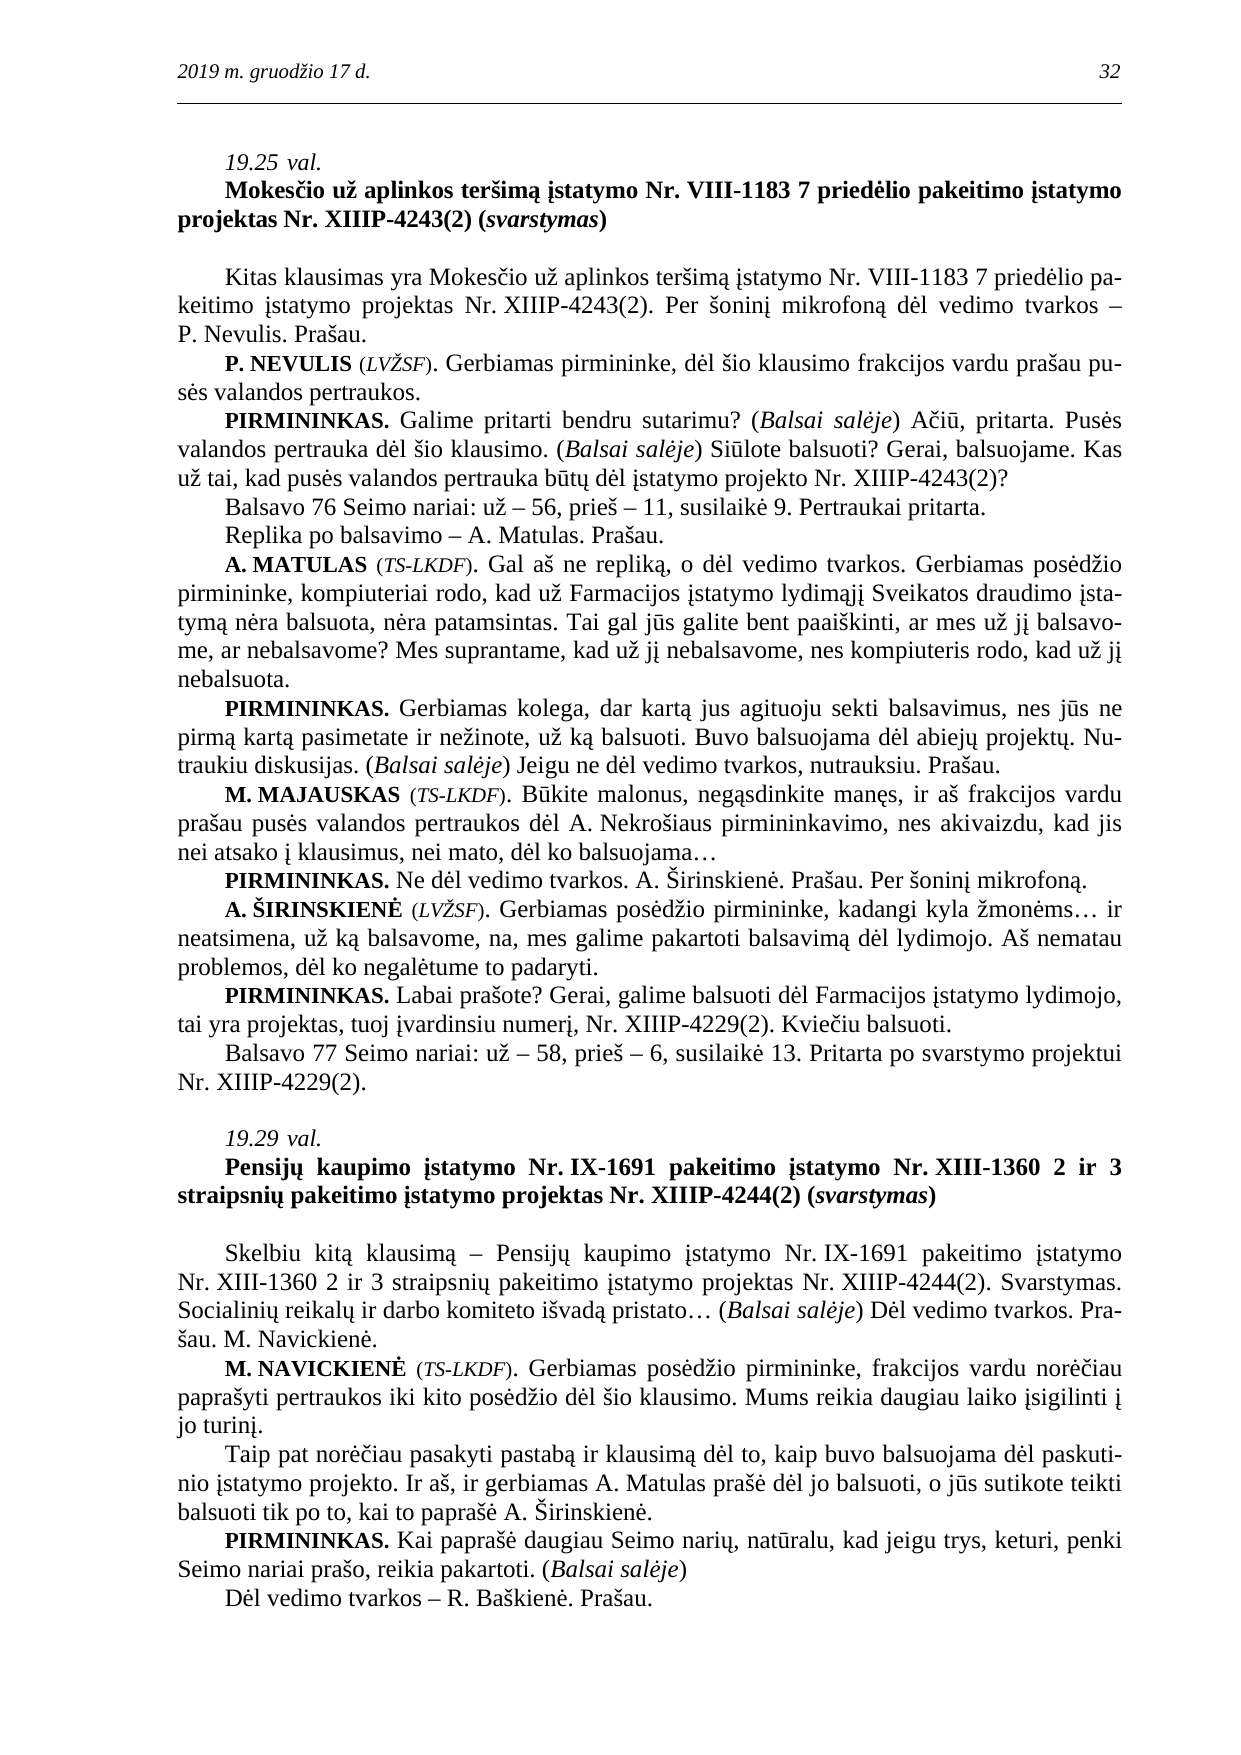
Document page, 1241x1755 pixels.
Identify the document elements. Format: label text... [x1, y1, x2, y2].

text A. MATULAS (TS-LKDF). Gal aš ne re­pli­ką, o dėl ve­di­mo tvar­kos. Ger­bia­mas po­sė­džio pir­mi­nin­ke, kom­piu­te­riai ro­do, kad už Far­ma­ci­jos įsta­ty­mo ly­di­mą­jį Svei­ka­tos drau­di­mo įsta­ty­mą nė­ra bal­suo­ta, nė­ra pa­tam­sin­tas. Tai gal jūs ga­li­te bent pa­aiš­kin­ti, ar mes už jį bal­sa­vo­me, ar ne­bal­sa­vo­me? Mes su­pran­ta­me, kad už jį ne­bal­sa­vo­me, nes kom­piu­te­ris ro­do, kad už jį ne­bal­suo­ta. [177, 549, 1122, 693]
text P. NEVULIS (LVŽSF). Ger­bia­mas pir­mi­nin­ke, dėl šio klau­si­mo frak­ci­jos var­du pra­šau pu­sės va­lan­dos per­trau­kos. [177, 348, 1122, 405]
text 19.25 val. [224, 148, 1122, 175]
text Skel­biu ki­tą klau­si­mą – Pen­si­jų kau­pi­mo įsta­ty­mo Nr. IX-1691 pa­kei­ti­mo įsta­ty­mo Nr. XIII-1360 2 ir 3 straips­nių pa­kei­ti­mo įsta­ty­mo pro­jek­tas Nr. XIIIP-4244(2). Svars­ty­mas. So­cia­li­nių rei­ka­lų ir dar­bo ko­mi­te­to iš­va­dą pri­sta­to… (Bal­sai sa­lė­je) Dėl ve­di­mo tvar­kos. Pra­šau. M. Na­vic­kie­nė. [177, 1238, 1122, 1353]
text Re­pli­ka po bal­sa­vi­mo – A. Ma­tu­las. Pra­šau. [177, 520, 1122, 549]
text PIRMININKAS. La­bai pra­šo­te? Ge­rai, ga­li­me bal­suo­ti dėl Far­ma­ci­jos įsta­ty­mo ly­di­mo­jo, tai yra pro­jek­tas, tuoj įvar­din­siu nu­me­rį, Nr. XIIIP-4229(2). Kvie­čiu bal­suo­ti. [177, 980, 1122, 1038]
text A. ŠIRINSKIENĖ (LVŽSF). Ger­bia­mas po­sė­džio pir­mi­nin­ke, ka­dan­gi ky­la žmo­nėms… ir ne­at­si­me­na, už ką bal­sa­vo­me, na, mes ga­li­me pa­kar­to­ti bal­sa­vi­mą dėl ly­di­mo­jo. Aš ne­ma­tau pro­ble­mos, dėl ko ne­ga­lė­tu­me to pa­da­ry­ti. [177, 894, 1122, 980]
text Bal­sa­vo 77 Sei­mo na­riai: už – 58, prieš – 6, su­si­lai­kė 13. Pri­tar­ta po svars­ty­mo pro­jek­tui Nr. XIIIP-4229(2). [177, 1038, 1122, 1095]
text Mo­kes­čio už ap­lin­kos ter­ši­mą įsta­ty­mo Nr. VIII-1183 7 prie­dė­lio pa­kei­ti­mo įsta­ty­mo pro­jek­tas Nr. XIIIP-4243(2) (svars­ty­mas) [177, 175, 1122, 233]
text PIRMININKAS. Ne dėl ve­di­mo tvar­kos. A. Ši­rins­kie­nė. Pra­šau. Per šo­ni­nį mik­ro­fo­ną. [177, 865, 1122, 894]
text Ki­tas klau­si­mas yra Mo­kes­čio už ap­lin­kos ter­ši­mą įsta­ty­mo Nr. VIII-1183 7 prie­dė­lio pa­kei­ti­mo įsta­ty­mo pro­jek­tas Nr. XIIIP-4243(2). Per šo­ni­nį mik­ro­fo­ną dėl ve­di­mo tvar­kos – P. Ne­vu­lis. Pra­šau. [177, 262, 1122, 348]
text PIRMININKAS. Kai pa­pra­šė dau­giau Sei­mo na­rių, na­tū­ra­lu, kad jei­gu trys, ke­tu­ri, pen­ki Sei­mo na­riai pra­šo, rei­kia pa­kar­to­ti. (Bal­sai sa­lė­je) [177, 1525, 1122, 1583]
text Bal­sa­vo 76 Sei­mo na­riai: už – 56, prieš – 11, su­si­lai­kė 9. Per­trau­kai pri­tar­ta. [177, 492, 1122, 520]
text M. MAJAUSKAS (TS-LKDF). Bū­ki­te ma­lo­nus, ne­gąs­din­ki­te ma­nęs, ir aš frak­ci­jos var­du pra­šau pu­sės va­lan­dos per­trau­kos dėl A. Ne­kro­šiaus pir­mi­nin­ka­vi­mo, nes aki­vaiz­du, kad jis nei at­sa­ko į klau­si­mus, nei ma­to, dėl ko bal­suo­ja­ma… [177, 779, 1122, 865]
text 19.29 val. [224, 1124, 1122, 1152]
text PIRMININKAS. Ga­li­me pri­tar­ti ben­dru su­ta­ri­mu? (Bal­sai sa­lė­je) Ačiū, pri­tar­ta. Pu­sės va­lan­dos per­trau­ka dėl šio klau­si­mo. (Bal­sai sa­lė­je) Siū­lo­te bal­suo­ti? Ge­rai, bal­suo­ja­me. Kas už tai, kad pu­sės va­lan­dos per­trau­ka bū­tų dėl įsta­ty­mo pro­jek­to Nr. XIIIP-4243(2)? [177, 405, 1122, 492]
text PIRMININKAS. Ger­bia­mas ko­le­ga, dar kar­tą jus agi­tuo­ju sek­ti bal­sa­vi­mus, nes jūs ne pir­mą kar­tą pa­si­me­ta­te ir ne­ži­no­te, už ką bal­suo­ti. Bu­vo bal­suo­ja­ma dėl abie­jų pro­jek­tų. Nu­trau­kiu dis­ku­si­jas. (Bal­sai sa­lė­je) Jei­gu ne dėl ve­di­mo tvar­kos, nu­trauk­siu. Pra­šau. [177, 693, 1122, 779]
text M. NAVICKIENĖ (TS-LKDF). Ger­bia­mas po­sė­džio pir­mi­nin­ke, frak­ci­jos var­du no­rė­čiau pa­pra­šy­ti per­trau­kos iki ki­to po­sė­džio dėl šio klau­si­mo. Mums rei­kia dau­giau lai­ko įsi­gi­lin­ti į jo tu­ri­nį. [177, 1353, 1122, 1439]
text Dėl ve­di­mo tvar­kos – R. Baš­kie­nė. Pra­šau. [177, 1583, 1122, 1612]
text Pen­si­jų kau­pi­mo įsta­ty­mo Nr. IX-1691 pa­kei­ti­mo įsta­ty­mo Nr. XIII-1360 2 ir 3 straips­nių pa­kei­ti­mo įsta­ty­mo pro­jek­tas Nr. XIIIP-4244(2) (svars­ty­mas) [177, 1152, 1122, 1209]
text Taip pat no­rė­čiau pa­sa­ky­ti pa­sta­bą ir klau­si­mą dėl to, kaip bu­vo bal­suo­ja­ma dėl pas­ku­ti­nio įsta­ty­mo pro­jek­to. Ir aš, ir ger­bia­mas A. Ma­tu­las pra­šė dėl jo bal­suo­ti, o jūs su­ti­ko­te teik­ti bal­suo­ti tik po to, kai to pa­pra­šė A. Ši­rins­kie­nė. [177, 1439, 1122, 1525]
